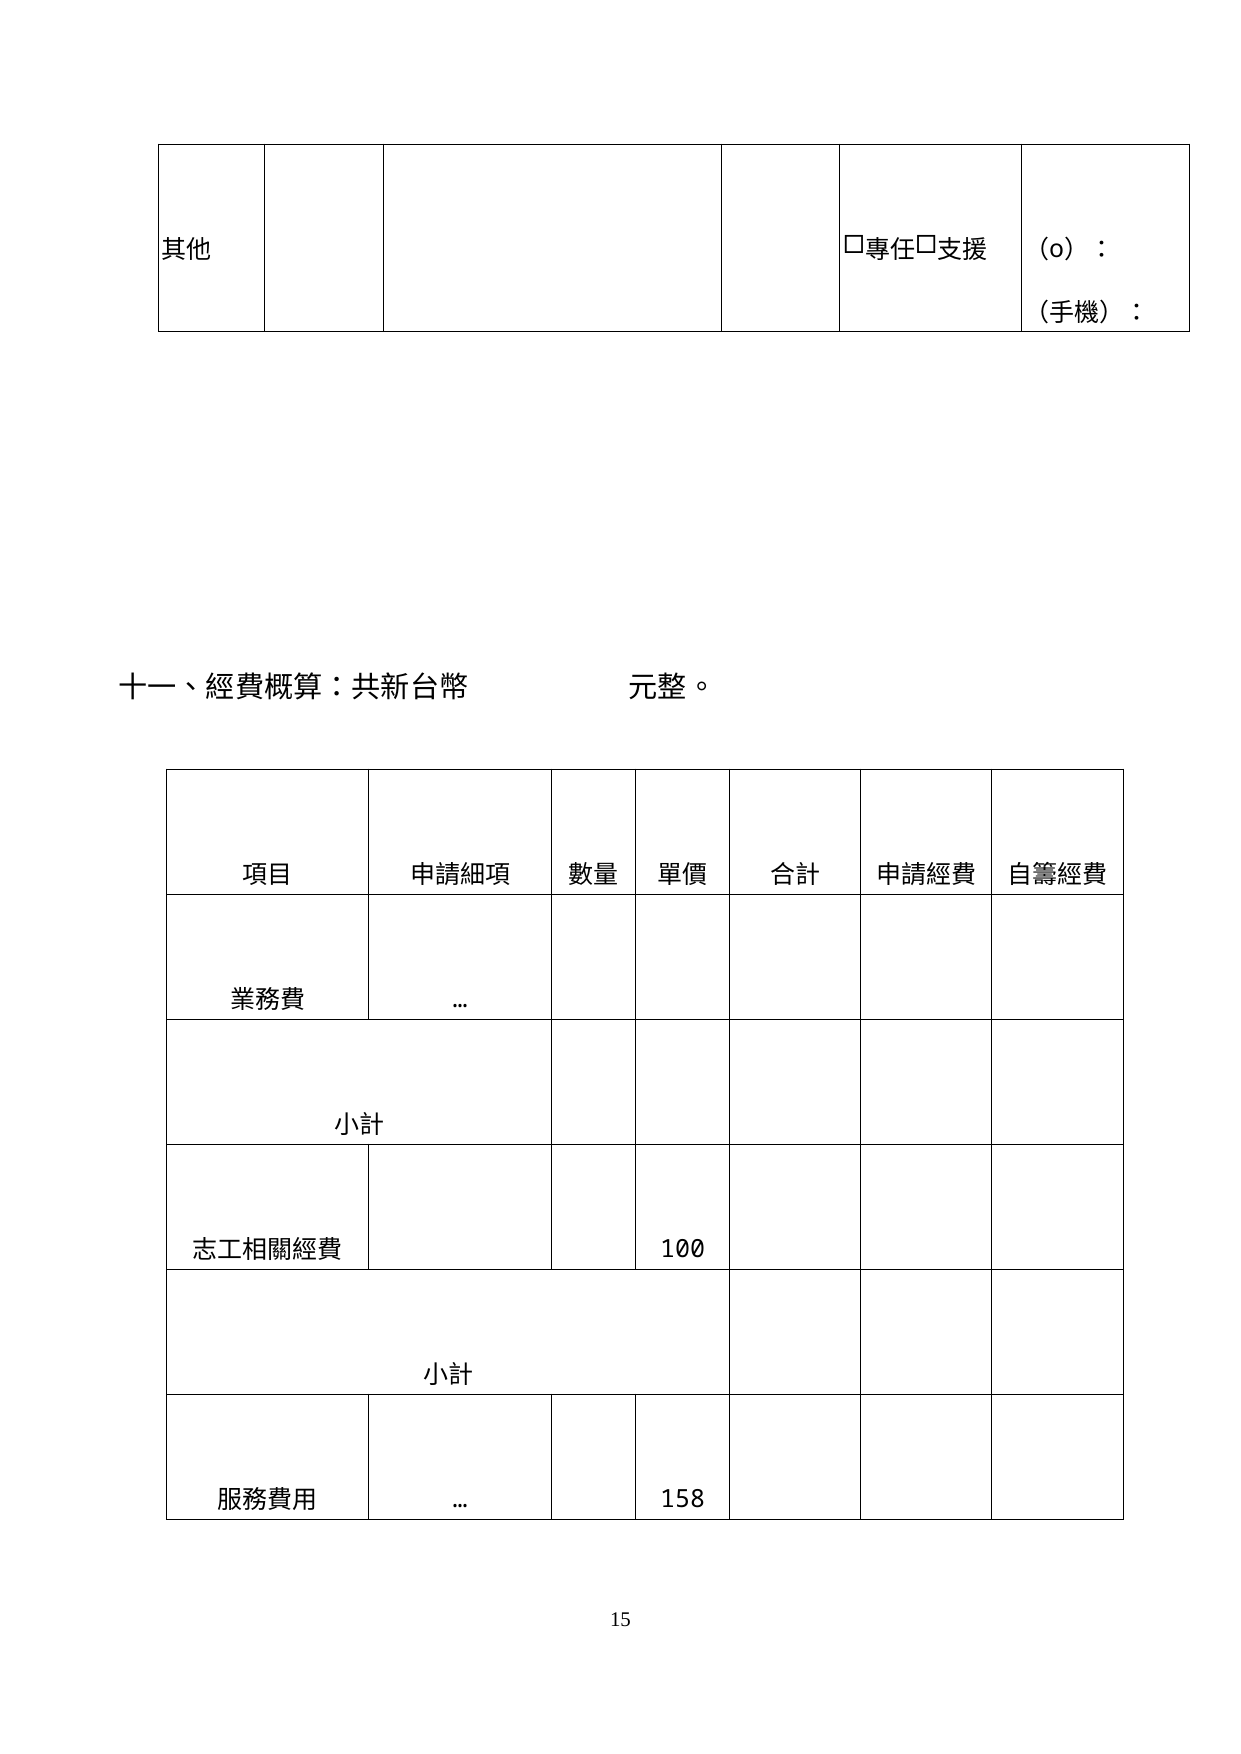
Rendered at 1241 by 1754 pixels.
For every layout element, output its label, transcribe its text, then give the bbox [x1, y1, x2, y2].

table_cell [992, 1020, 1123, 1143]
table_cell 小計 [167, 1020, 551, 1143]
table_cell [552, 895, 635, 1018]
table_cell [552, 1020, 635, 1143]
table_cell [861, 1020, 991, 1143]
table_cell [992, 1270, 1123, 1393]
table_cell 158 [636, 1395, 729, 1518]
table_cell [265, 145, 383, 331]
table_cell [369, 1145, 551, 1268]
table_cell [992, 1145, 1123, 1268]
table_cell … [369, 895, 551, 1018]
table_cell [384, 145, 721, 331]
table_cell [861, 1270, 991, 1393]
table_cell [861, 1395, 991, 1518]
table_header 項目 [167, 770, 368, 893]
table_cell [861, 895, 991, 1018]
table_cell 100 [636, 1145, 729, 1268]
table_cell [552, 1145, 635, 1268]
table_cell [861, 1145, 991, 1268]
table_header 申請經費 [861, 770, 991, 893]
table_cell [730, 895, 860, 1018]
table_cell 志工相關經費 [167, 1145, 368, 1268]
table_cell [552, 1395, 635, 1518]
table_cell （o）： （手機）： [1022, 145, 1189, 331]
table_header 申請細項 [369, 770, 551, 893]
table_cell 小計 [167, 1270, 729, 1393]
table_cell … [369, 1395, 551, 1518]
table_cell 業務費 [167, 895, 368, 1018]
table_cell [730, 1395, 860, 1518]
text 十一、經費概算：共新台幣 元整。 [118, 643, 1122, 706]
table_cell [992, 895, 1123, 1018]
table_cell 服務費用 [167, 1395, 368, 1518]
table_cell 其他 [159, 145, 264, 331]
table_cell [730, 1020, 860, 1143]
table_cell [636, 895, 729, 1018]
table_cell [992, 1395, 1123, 1518]
table_header 單價 [636, 770, 729, 893]
table_cell 專任支援 [840, 145, 1021, 331]
table_cell [730, 1270, 860, 1393]
table_header 合計 [730, 770, 860, 893]
table_cell [722, 145, 839, 331]
table_header 自籌經費 [992, 770, 1123, 893]
table_header 數量 [552, 770, 635, 893]
table_cell [636, 1020, 729, 1143]
table_cell [730, 1145, 860, 1268]
